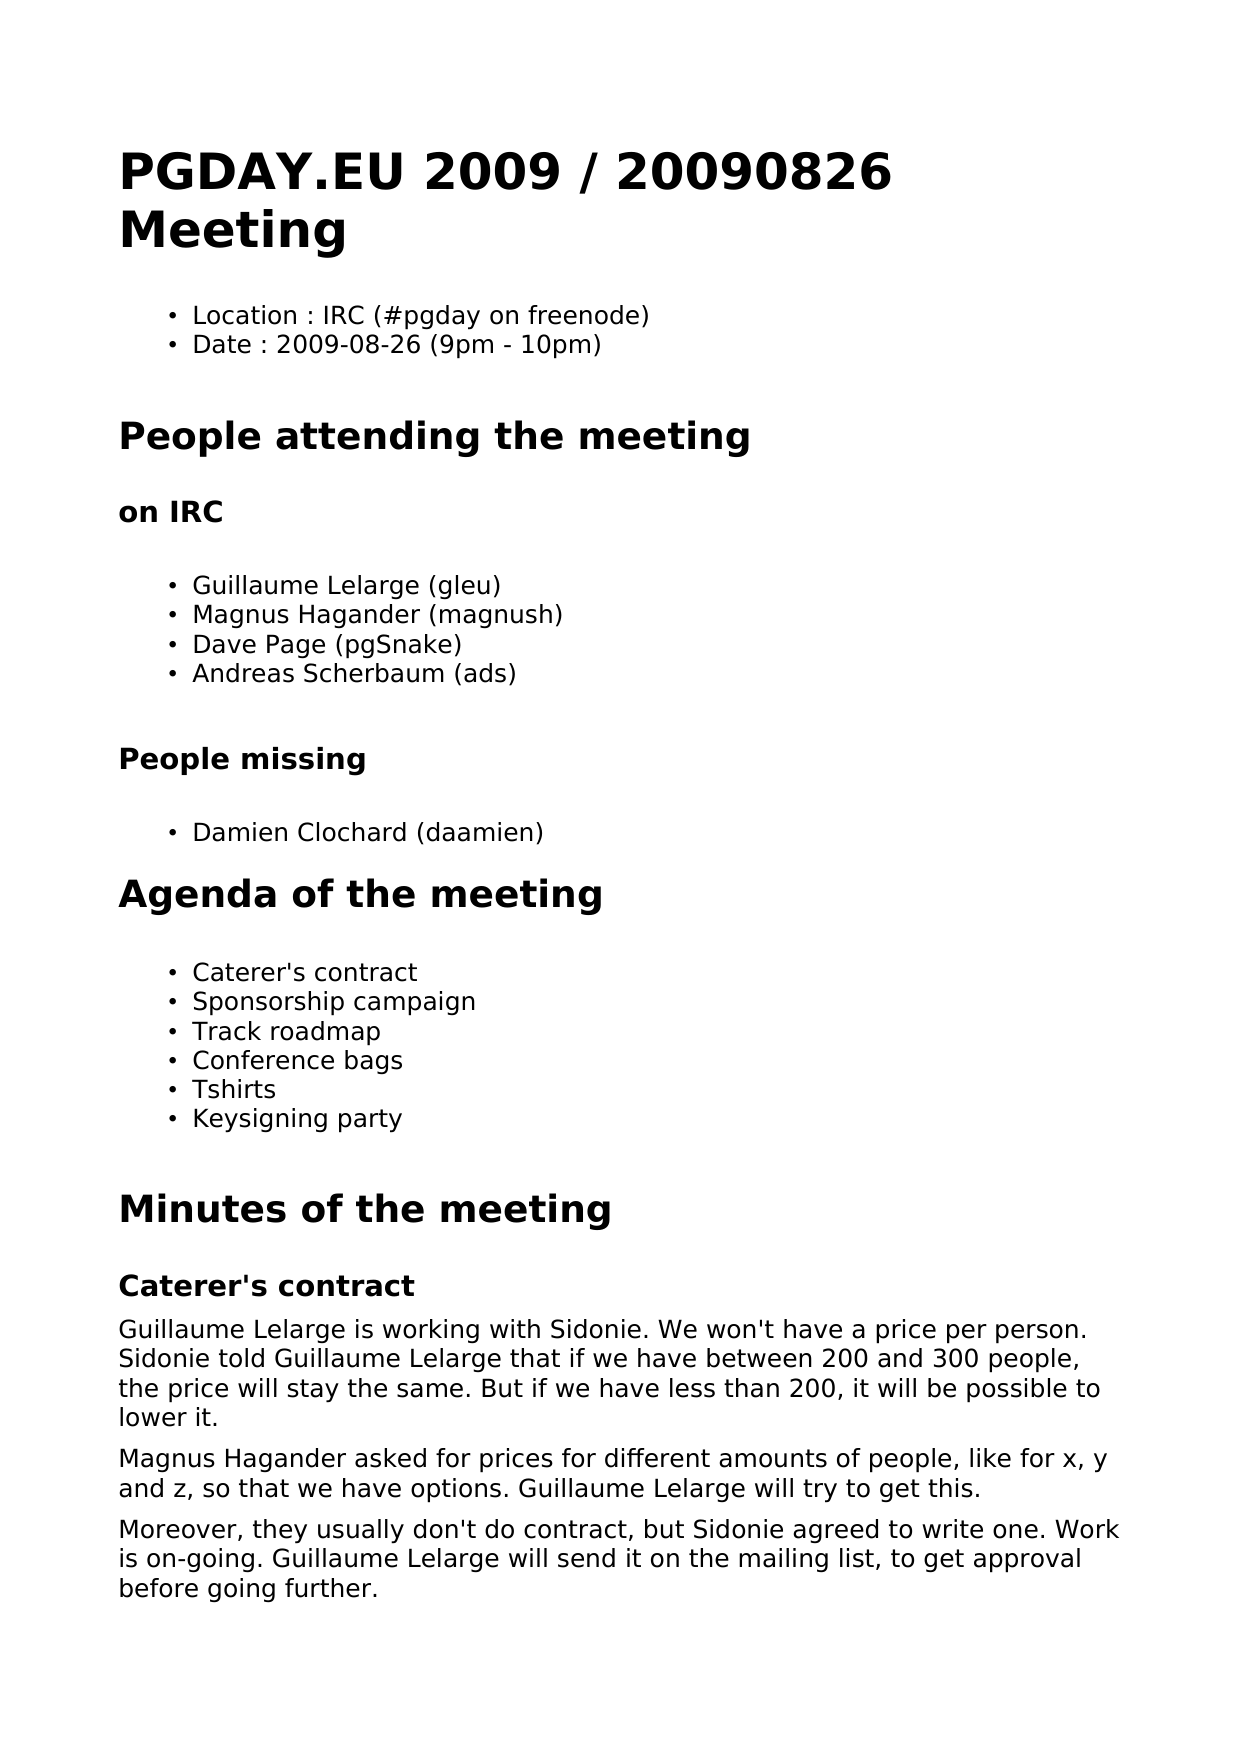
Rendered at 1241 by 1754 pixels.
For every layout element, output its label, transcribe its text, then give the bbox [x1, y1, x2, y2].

list Tshirts [177, 1075, 1122, 1104]
list Sponsorship campaign [177, 987, 1122, 1017]
subtitle People attending the meeting [118, 414, 1122, 458]
list Guillaume Lelarge (gleu) [177, 571, 1122, 601]
list Keysigning party [177, 1104, 1122, 1133]
subtitle on IRC [118, 496, 1122, 529]
list Andreas Scherbaum (ads) [177, 659, 1122, 688]
subtitle PGDAY.EU 2009 / 20090826 Meeting [118, 143, 1122, 259]
list Caterer's contract [177, 958, 1122, 987]
list Magnus Hagander (magnush) [177, 601, 1122, 630]
list Track roadmap [177, 1017, 1122, 1046]
list Date : 2009-08-26 (9pm - 10pm) [177, 331, 1122, 360]
subtitle People missing [118, 743, 1122, 777]
text Magnus Hagander asked for prices for different amounts of people, like for x, y and z, so that we have options. Guillaume Lelarge will try to get this. [118, 1444, 1122, 1503]
subtitle Caterer's contract [118, 1269, 1122, 1303]
list Dave Page (pgSnake) [177, 630, 1122, 659]
list Damien Clochard (daamien) [177, 818, 1122, 848]
list Conference bags [177, 1046, 1122, 1075]
text Guillaume Lelarge is working with Sidonie. We won't have a price per person. Sidonie told Guillaume Lelarge that if we have between 200 and 300 people, the price will stay the same. But if we have less than 200, it will be possible to lower it. [118, 1315, 1122, 1432]
list Location : IRC (#pgday on freenode) [177, 302, 1122, 331]
subtitle Agenda of the meeting [118, 873, 1122, 916]
subtitle Minutes of the meeting [118, 1188, 1122, 1231]
text Moreover, they usually don't do contract, but Sidonie agreed to write one. Work is on-going. Guillaume Lelarge will send it on the mailing list, to get approval before going further. [118, 1515, 1122, 1603]
